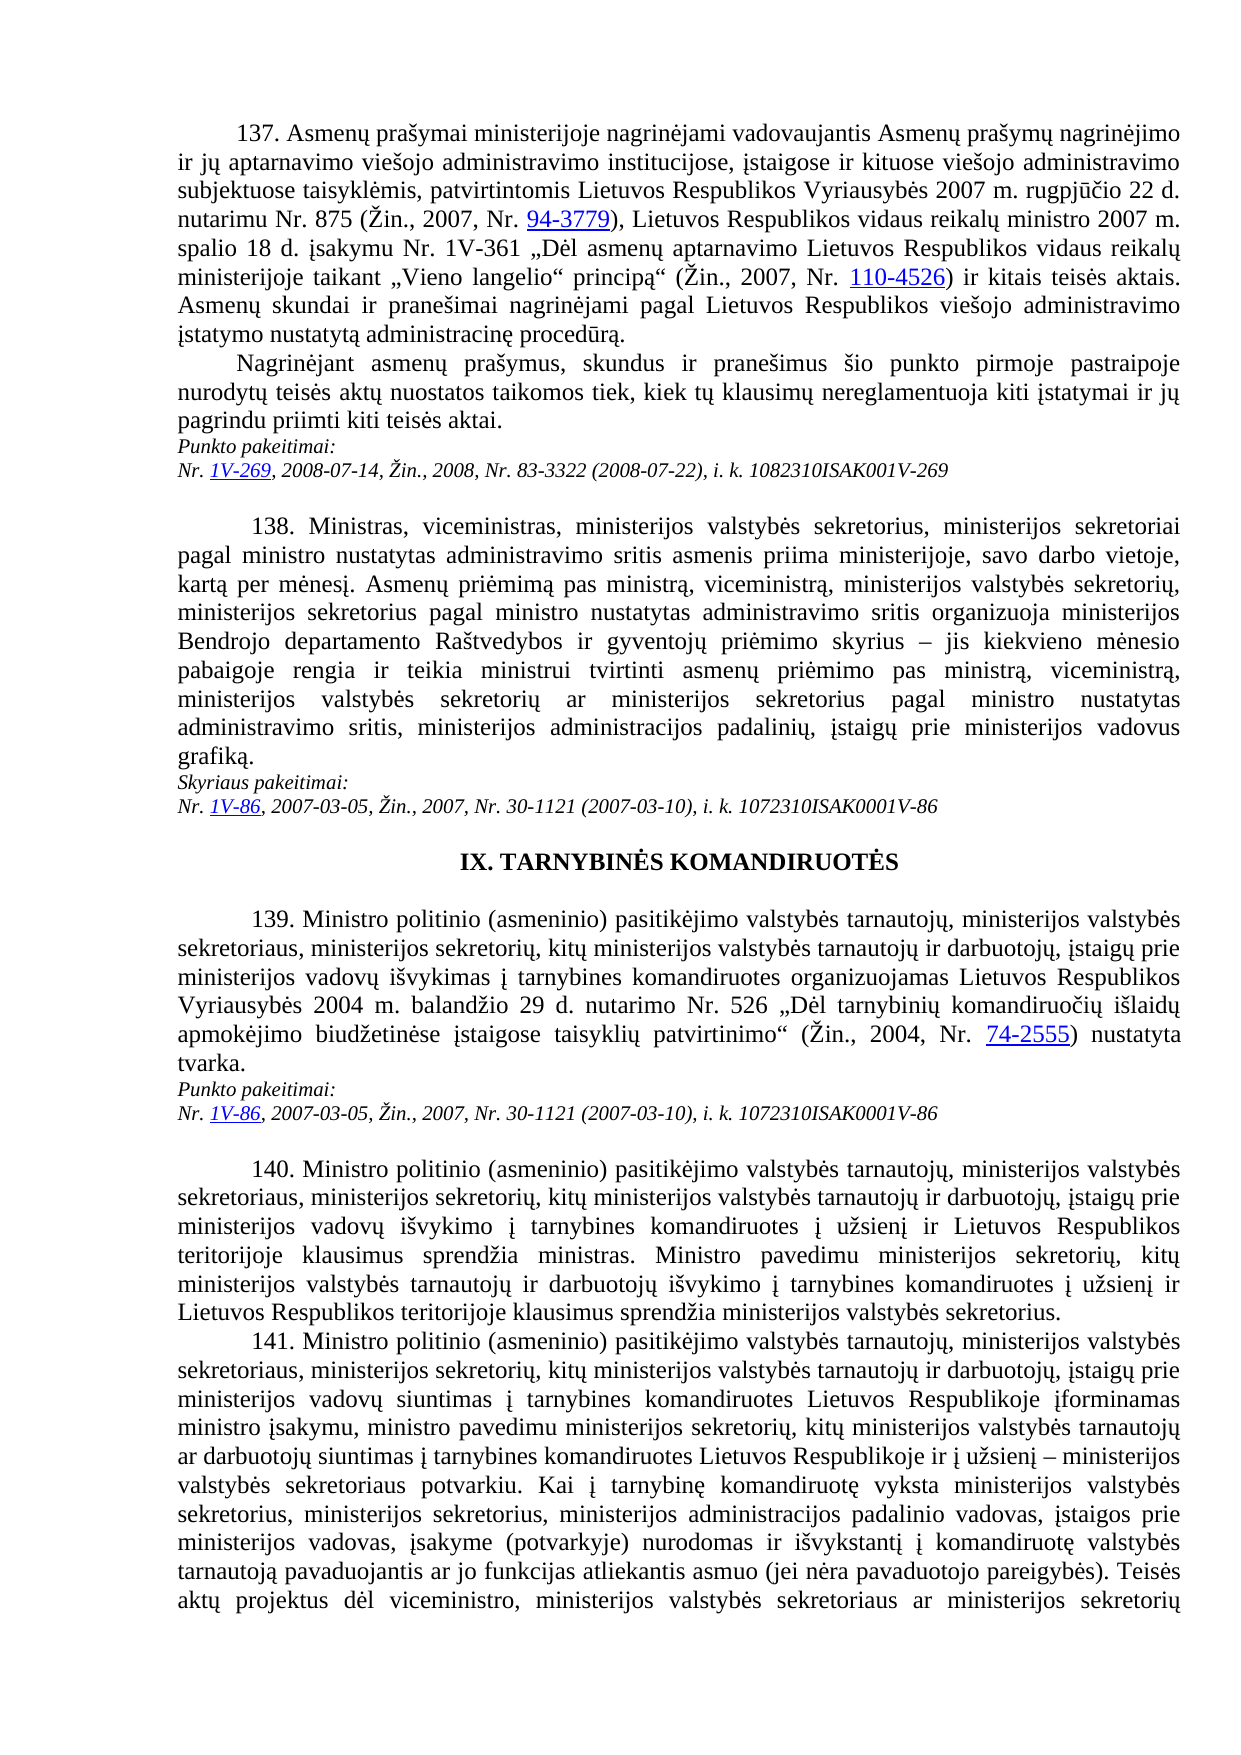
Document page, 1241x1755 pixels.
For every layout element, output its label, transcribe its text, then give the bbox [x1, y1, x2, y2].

text 137. Asmenų prašymai ministerijoje nagrinėjami vadovaujantis Asmenų prašymų nagrinėjimo ir jų aptarnavimo viešojo administravimo institucijose, įstaigose ir kituose viešojo administravimo subjektuose taisyklėmis, patvirtintomis Lietuvos Respublikos Vyriausybės 2007 m. rugpjūčio 22 d. nutarimu Nr. 875 (Žin., 2007, Nr. 94-3779), Lietuvos Respublikos vidaus reikalų ministro 2007 m. spalio 18 d. įsakymu Nr. 1V-361 „Dėl asmenų aptarnavimo Lietuvos Respublikos vidaus reikalų ministerijoje taikant „Vieno langelio“ principą“ (Žin., 2007, Nr. 110-4526) ir kitais teisės aktais. Asmenų skundai ir pranešimai nagrinėjami pagal Lietuvos Respublikos viešojo administravimo įstatymo nustatytą administracinę procedūrą. [177, 118, 1181, 348]
text Nr. 1V-269, 2008-07-14, Žin., 2008, Nr. 83-3322 (2008-07-22), i. k. 1082310ISAK001V-269 [177, 458, 1181, 482]
text 139. Ministro politinio (asmeninio) pasitikėjimo valstybės tarnautojų, ministerijos valstybės sekretoriaus, ministerijos sekretorių, kitų ministerijos valstybės tarnautojų ir darbuotojų, įstaigų prie ministerijos vadovų išvykimas į tarnybines komandiruotes organizuojamas Lietuvos Respublikos Vyriausybės 2004 m. balandžio 29 d. nutarimo Nr. 526 „Dėl tarnybinių komandiruočių išlaidų apmokėjimo biudžetinėse įstaigose taisyklių patvirtinimo“ (Žin., 2004, Nr. 74-2555) nustatyta tvarka. [177, 904, 1181, 1077]
text Punkto pakeitimai: [177, 1077, 1181, 1101]
text Nagrinėjant asmenų prašymus, skundus ir pranešimus šio punkto pirmoje pastraipoje nurodytų teisės aktų nuostatos taikomos tiek, kiek tų klausimų nereglamentuoja kiti įstatymai ir jų pagrindu priimti kiti teisės aktai. [177, 348, 1181, 434]
text Punkto pakeitimai: [177, 434, 1181, 458]
text 141. Ministro politinio (asmeninio) pasitikėjimo valstybės tarnautojų, ministerijos valstybės sekretoriaus, ministerijos sekretorių, kitų ministerijos valstybės tarnautojų ir darbuotojų, įstaigų prie ministerijos vadovų siuntimas į tarnybines komandiruotes Lietuvos Respublikoje įforminamas ministro įsakymu, ministro pavedimu ministerijos sekretorių, kitų ministerijos valstybės tarnautojų ar darbuotojų siuntimas į tarnybines komandiruotes Lietuvos Respublikoje ir į užsienį – ministerijos valstybės sekretoriaus potvarkiu. Kai į tarnybinę komandiruotę vyksta ministerijos valstybės sekretorius, ministerijos sekretorius, ministerijos administracijos padalinio vadovas, įstaigos prie ministerijos vadovas, įsakyme (potvarkyje) nurodomas ir išvykstantį į komandiruotę valstybės tarnautoją pavaduojantis ar jo funkcijas atliekantis asmuo (jei nėra pavaduotojo pareigybės). Teisės aktų projektus dėl viceministro, ministerijos valstybės sekretoriaus ar ministerijos sekretorių [177, 1326, 1181, 1614]
text 138. Ministras, viceministras, ministerijos valstybės sekretorius, ministerijos sekretoriai pagal ministro nustatytas administravimo sritis asmenis priima ministerijoje, savo darbo vietoje, kartą per mėnesį. Asmenų priėmimą pas ministrą, viceministrą, ministerijos valstybės sekretorių, ministerijos sekretorius pagal ministro nustatytas administravimo sritis organizuoja ministerijos Bendrojo departamento Raštvedybos ir gyventojų priėmimo skyrius – jis kiekvieno mėnesio pabaigoje rengia ir teikia ministrui tvirtinti asmenų priėmimo pas ministrą, viceministrą, ministerijos valstybės sekretorių ar ministerijos sekretorius pagal ministro nustatytas administravimo sritis, ministerijos administracijos padalinių, įstaigų prie ministerijos vadovus grafiką. [177, 511, 1181, 770]
text Nr. 1V-86, 2007-03-05, Žin., 2007, Nr. 30-1121 (2007-03-10), i. k. 1072310ISAK0001V-86 [177, 794, 1181, 818]
text IX. TARNYBINĖS KOMANDIRUOTĖS [177, 847, 1181, 876]
text 140. Ministro politinio (asmeninio) pasitikėjimo valstybės tarnautojų, ministerijos valstybės sekretoriaus, ministerijos sekretorių, kitų ministerijos valstybės tarnautojų ir darbuotojų, įstaigų prie ministerijos vadovų išvykimo į tarnybines komandiruotes į užsienį ir Lietuvos Respublikos teritorijoje klausimus sprendžia ministras. Ministro pavedimu ministerijos sekretorių, kitų ministerijos valstybės tarnautojų ir darbuotojų išvykimo į tarnybines komandiruotes į užsienį ir Lietuvos Respublikos teritorijoje klausimus sprendžia ministerijos valstybės sekretorius. [177, 1154, 1181, 1326]
text Nr. 1V-86, 2007-03-05, Žin., 2007, Nr. 30-1121 (2007-03-10), i. k. 1072310ISAK0001V-86 [177, 1101, 1181, 1125]
text Skyriaus pakeitimai: [177, 770, 1181, 794]
